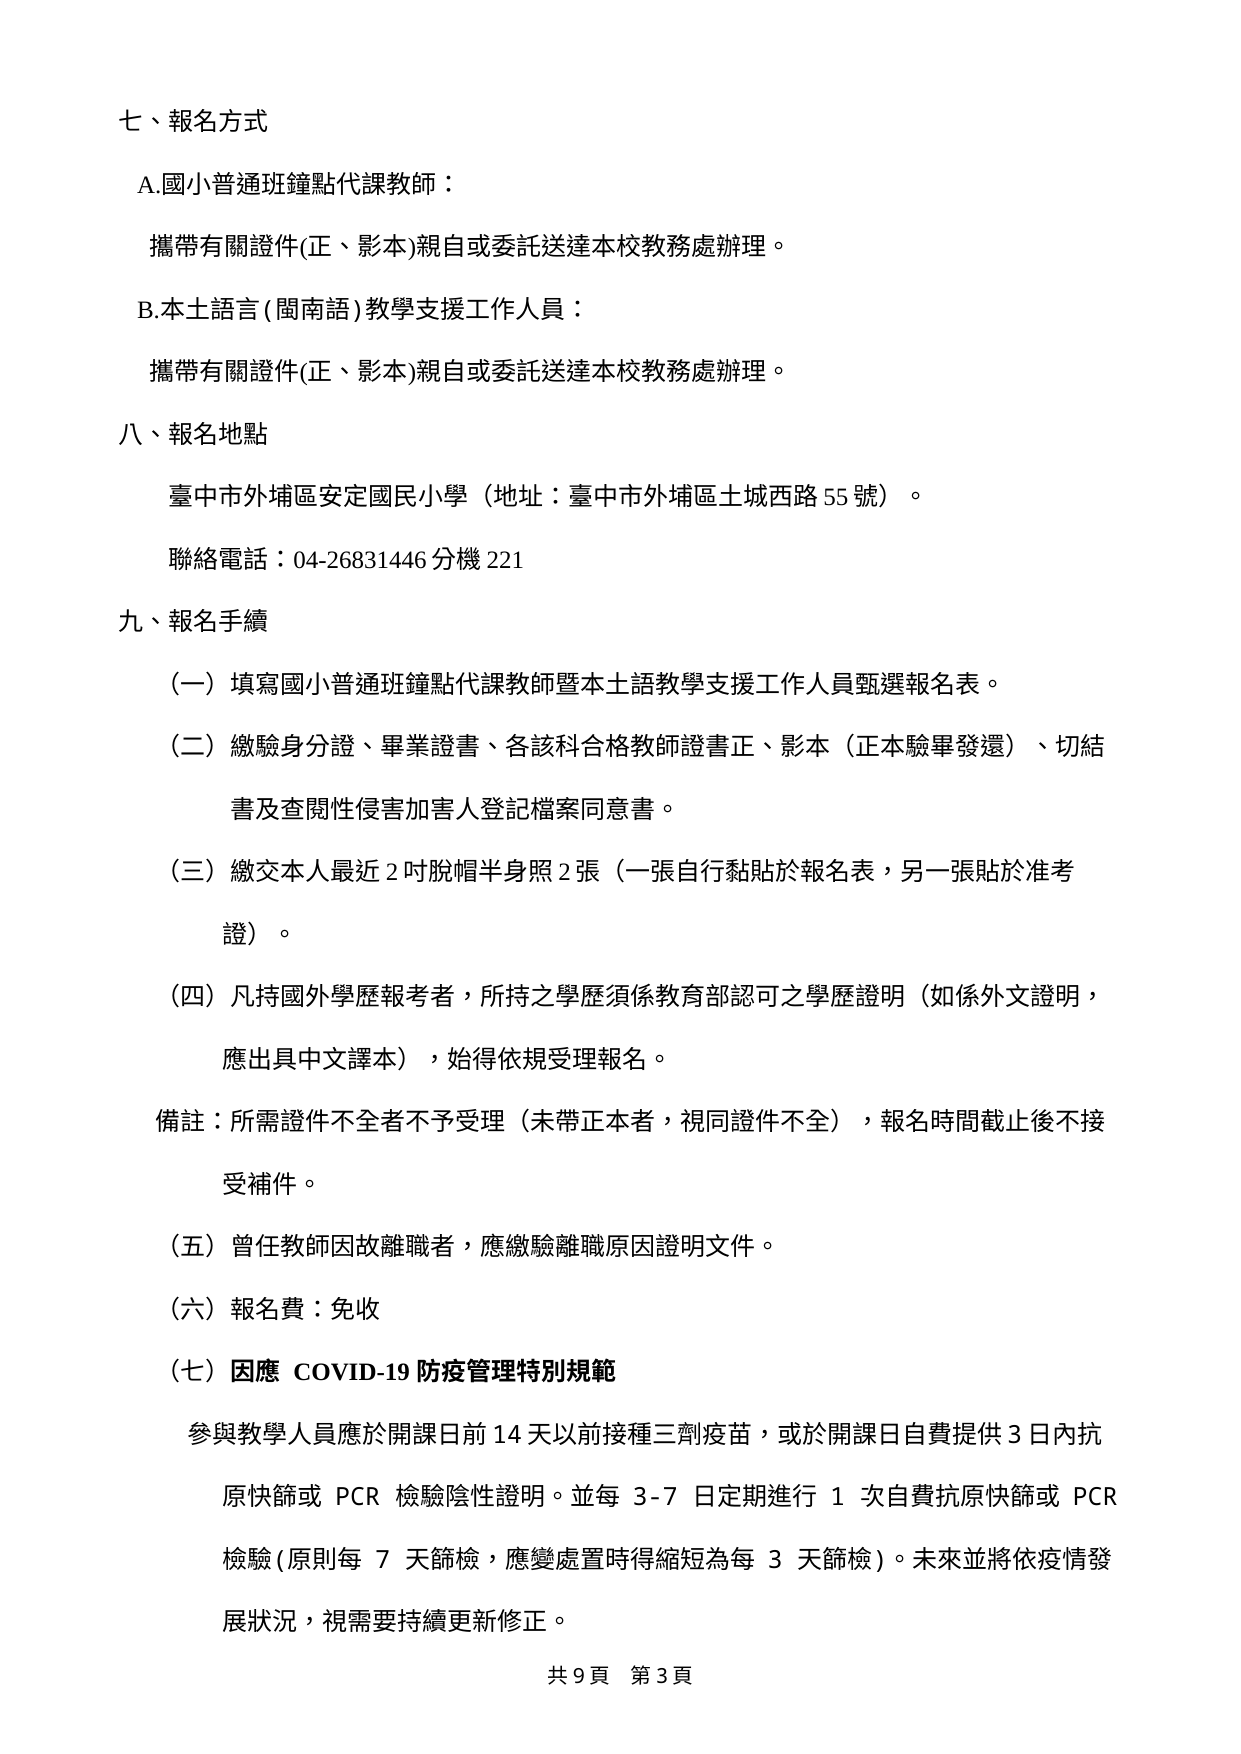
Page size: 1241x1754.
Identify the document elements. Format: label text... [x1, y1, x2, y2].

text 七、報名方式 [118, 78, 1122, 141]
text 聯絡電話：04-26831446分機221 [168, 516, 1122, 578]
text （七）因應 COVID-19 防疫管理特別規範 [156, 1328, 1122, 1391]
text （六）報名費：免收 [156, 1266, 1122, 1328]
text （四）凡持國外學歷報考者，所持之學歷須係教育部認可之學歷證明（如係外文證明，應出具中文譯本），始得依規受理報名。 [156, 953, 1122, 1078]
text 八、報名地點 臺中市外埔區安定國民小學（地址：臺中市外埔區土城西路55號）。 [118, 391, 1122, 516]
text 攜帶有關證件(正、影本)親自或委託送達本校教務處辦理。 [118, 328, 1122, 391]
text 備註：所需證件不全者不予受理（未帶正本者，視同證件不全），報名時間截止後不接受補件。 [156, 1078, 1122, 1203]
text （一）填寫國小普通班鐘點代課教師暨本土語教學支援工作人員甄選報名表。 [118, 641, 1122, 703]
text A.國小普通班鐘點代課教師： [118, 141, 1122, 203]
text 攜帶有關證件(正、影本)親自或委託送達本校教務處辦理。 [118, 203, 1122, 266]
text （五）曾任教師因故離職者，應繳驗離職原因證明文件。 [156, 1203, 1122, 1266]
text 參與教學人員應於開課日前14天以前接種三劑疫苗，或於開課日自費提供3日內抗原快篩或 PCR 檢驗陰性證明。並每 3-7 日定期進行 1 次自費抗原快篩或 PCR 檢驗(原則每 7 天篩檢，應變處置時得縮短為每 3 天篩檢)。未來並將依疫情發展狀況，視需要持續更新修正。 [156, 1391, 1122, 1641]
text B.本土語言(閩南語)教學支援工作人員： [118, 266, 1122, 328]
text （三）繳交本人最近2吋脫帽半身照2張（一張自行黏貼於報名表，另一張貼於准考證）。 [156, 828, 1122, 953]
text （二）繳驗身分證、畢業證書、各該科合格教師證書正、影本（正本驗畢發還）、切結書及查閱性侵害加害人登記檔案同意書。 [156, 703, 1122, 828]
text 九、報名手續 [118, 578, 1122, 641]
